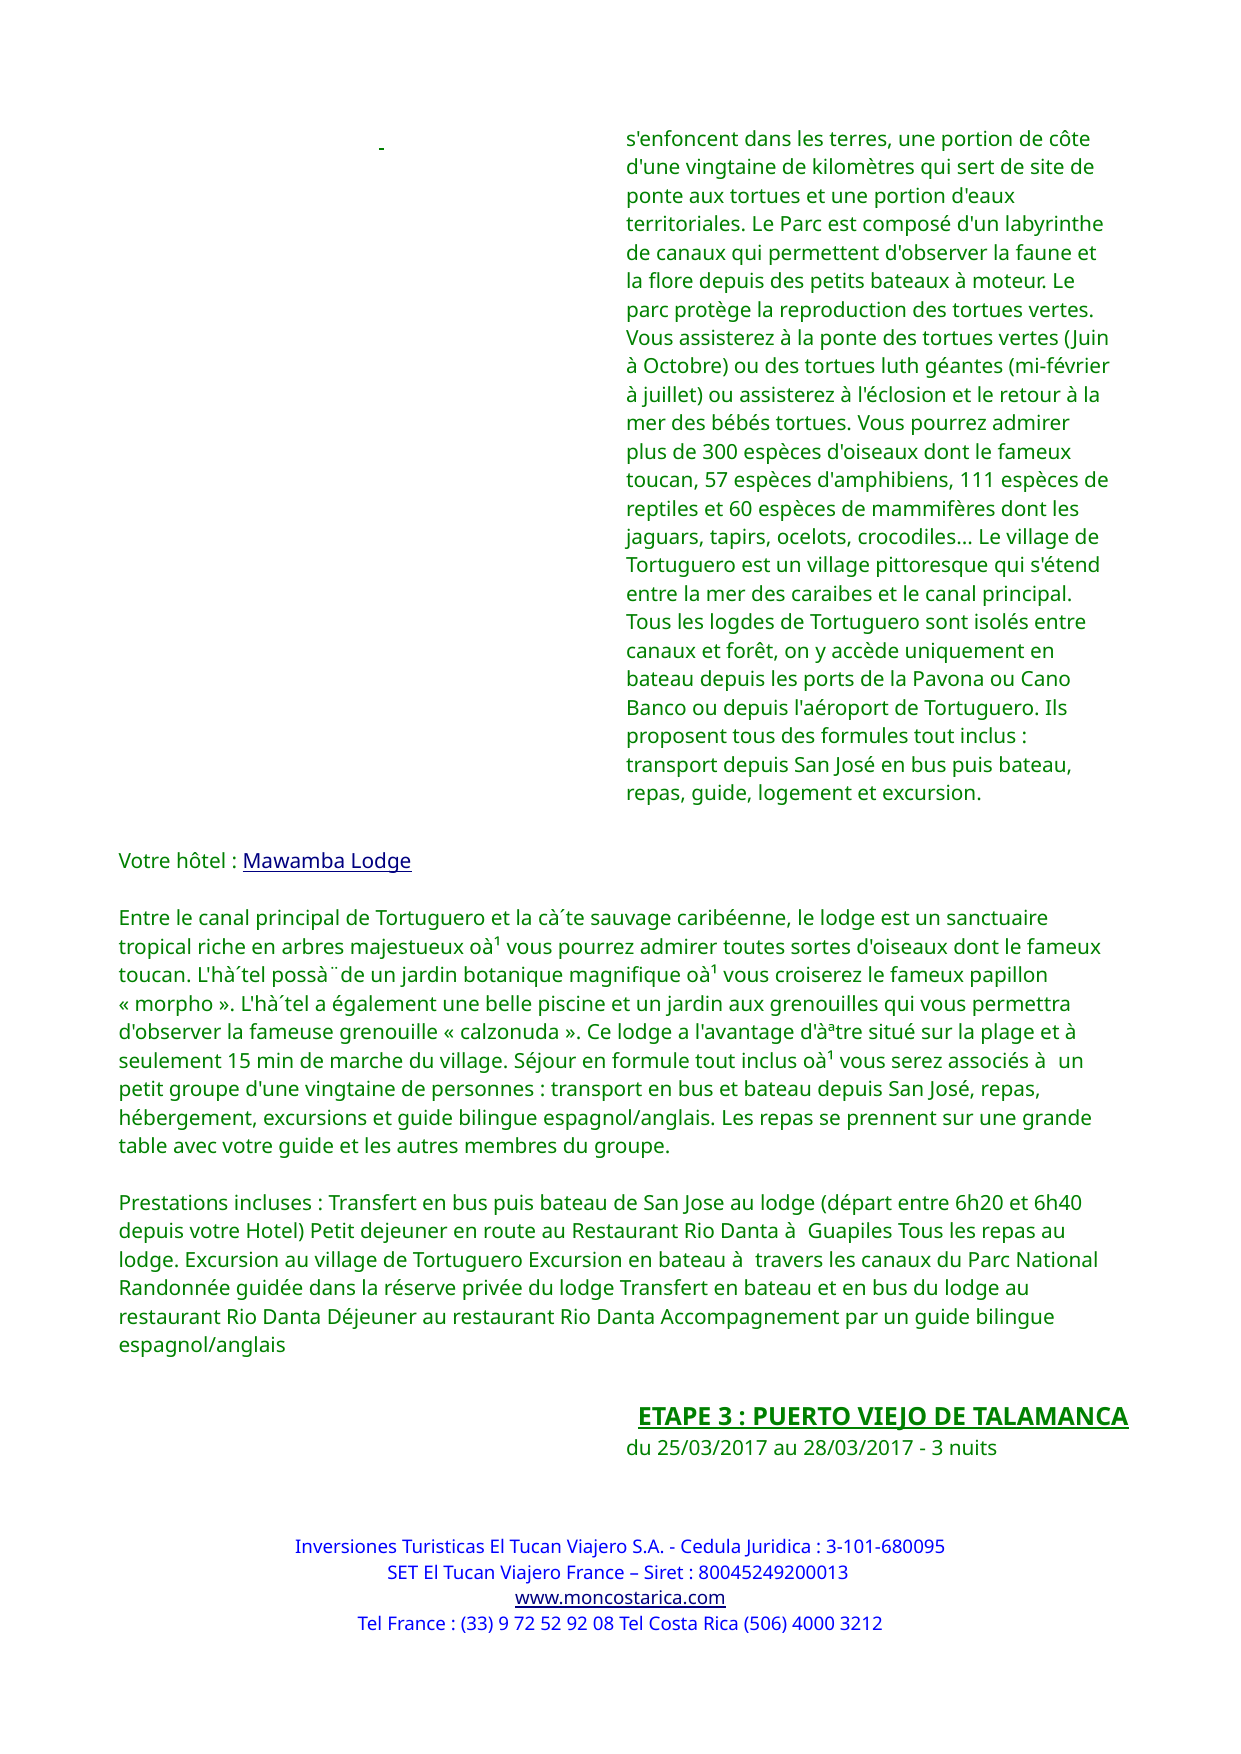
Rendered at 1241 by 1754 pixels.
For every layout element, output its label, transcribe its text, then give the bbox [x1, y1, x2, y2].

text Entre le canal principal de Tortuguero et la cà´te sauvage caribéenne, le lodge est un sanctuaire tropical riche en arbres majestueux oà¹ vous pourrez admirer toutes sortes d'oiseaux dont le fameux toucan. L'hà´tel possà¨de un jardin botanique magnifique oà¹ vous croiserez le fameux papillon « morpho ». L'hà´tel a également une belle piscine et un jardin aux grenouilles qui vous permettra d'observer la fameuse grenouille « calzonuda ». Ce lodge a l'avantage d'àªtre situé sur la plage et à seulement 15 min de marche du village. Séjour en formule tout inclus oà¹ vous serez associés à un petit groupe d'une vingtaine de personnes : transport en bus et bateau depuis San José, repas, hébergement, excursions et guide bilingue espagnol/anglais. Les repas se prennent sur une grande table avec votre guide et les autres membres du groupe. [118, 903, 1122, 1159]
table_header [118, 118, 620, 812]
table_header ETAPE 3 : PUERTO VIEJO DE TALAMANCA du 25/03/2017 au 28/03/2017 - 3 nuits Une étape au bord de la mer des caraïbes unique en biodiversité et mélange de culture (créole, rasta, surfeur, bohème) qui donne la possibilité de visiter le Parc National de Cahuita et le Refuge National de Vie Sauvage Manzanillo, d'explorer les récifs coralliens en plongée bouteille ou apnée, de profiter des plages de sable blond et d'une faune très abondante (paresseux, singes, coatis, morphos...). Le Parc National de Cahuita est un promontoire couvert de forêt tropicale avec à ses pieds des plages avec des eaux turquoises. Le refuge National de Vie Sylvestre MANZANILLO – GANDOCA est situé à l'extrême sud de la côte caraibe entre le Rio Cocles et le Rio Sixaola (qui marque la frontière du Panama). Il a été crée en 1985 pour protèger 5013 ha terrestres et 4436 ha maritimes. Il possède un grand nombre d'espèces de plantes et d'animaux qui vivent exclusivement dans des environnements aquatiques. Il offre des paysages de mangroves, de marais et de forêts tropicales humides. Il protège notamment le lamentin, espèce en voie d'extinction et les tortues Baula qui viennent pondre de février à mai. On y observe également des dauphins. Puerto Viejo est un charmant village côtier très animé qui possède plusieurs plages sauvages : Playa Cocles, Playa Chiquita et Playa Punta Uva, Playa Manzanillo. C'est également le point de départ pour des excursion dans les réserves indigènes Bribri des montagnes de Talamanca. [620, 1393, 1122, 1495]
table_header ETAPE 2 : PARC NATIONAL TORTUGUERO du 22/03/2017 au 25/03/2017 - 3 nuits Le Parc National de Tortuguero, situé le long de la côte caribéenne nord et d'une superficie de 19 000 hectares, comprend des marécages qui s'enfoncent dans les terres, une portion de côte d'une vingtaine de kilomètres qui sert de site de ponte aux tortues et une portion d'eaux territoriales. Le Parc est composé d'un labyrinthe de canaux qui permettent d'observer la faune et la flore depuis des petits bateaux à moteur. Le parc protège la reproduction des tortues vertes. Vous assisterez à la ponte des tortues vertes (Juin à Octobre) ou des tortues luth géantes (mi-février à juillet) ou assisterez à l'éclosion et le retour à la mer des bébés tortues. Vous pourrez admirer plus de 300 espèces d'oiseaux dont le fameux toucan, 57 espèces d'amphibiens, 111 espèces de reptiles et 60 espèces de mammifères dont les jaguars, tapirs, ocelots, crocodiles... Le village de Tortuguero est un village pittoresque qui s'étend entre la mer des caraibes et le canal principal. Tous les logdes de Tortuguero sont isolés entre canaux et forêt, on y accède uniquement en bateau depuis les ports de la Pavona ou Cano Banco ou depuis l'aéroport de Tortuguero. Ils proposent tous des formules tout inclus : transport depuis San José en bus puis bateau, repas, guide, logement et excursion. [620, 118, 1122, 812]
text Votre hôtel : Mawamba Lodge [118, 846, 1122, 875]
text Prestations incluses : Transfert en bus puis bateau de San Jose au lodge (départ entre 6h20 et 6h40 depuis votre Hotel) Petit dejeuner en route au Restaurant Rio Danta à Guapiles Tous les repas au lodge. Excursion au village de Tortuguero Excursion en bateau à travers les canaux du Parc National Randonnée guidée dans la réserve privée du lodge Transfert en bateau et en bus du lodge au restaurant Rio Danta Déjeuner au restaurant Rio Danta Accompagnement par un guide bilingue espagnol/anglais [118, 1188, 1122, 1359]
table_header [118, 1393, 620, 1495]
